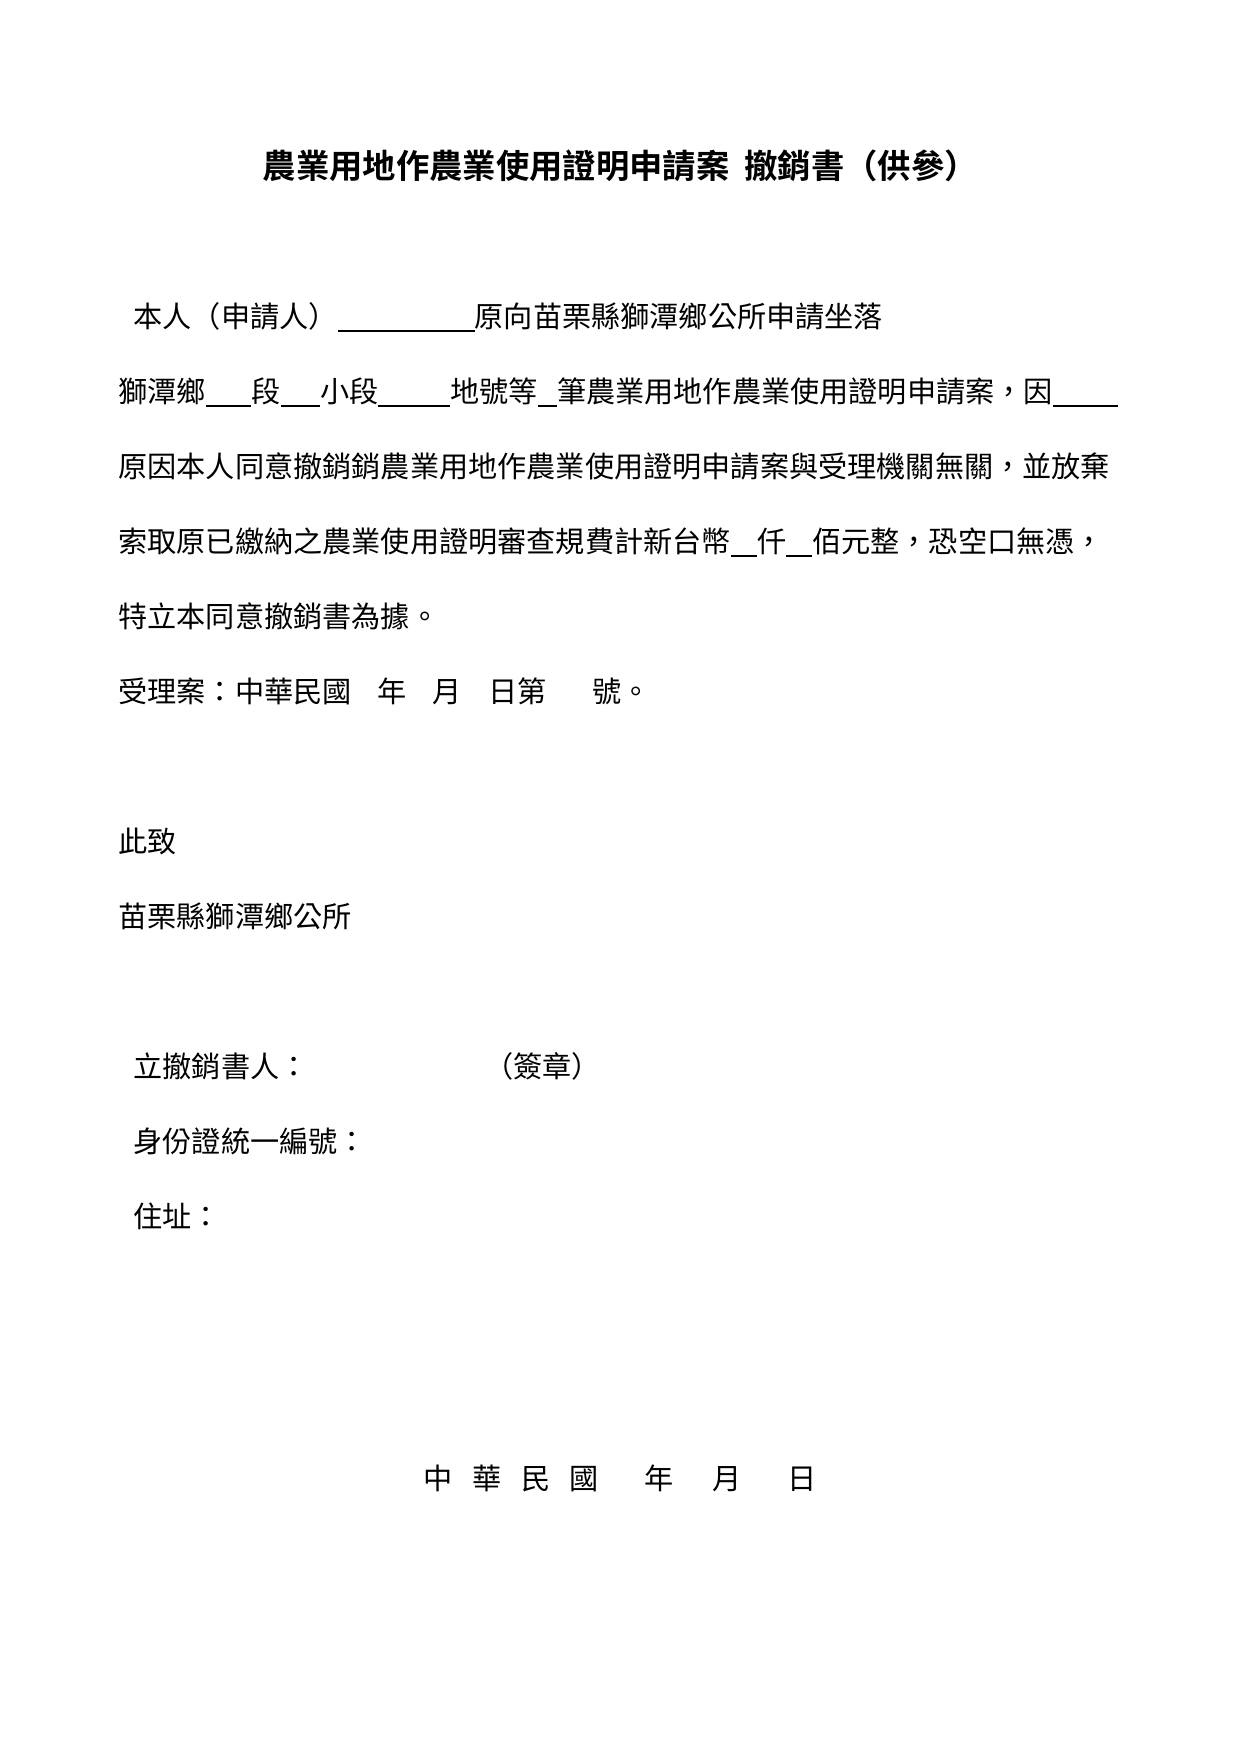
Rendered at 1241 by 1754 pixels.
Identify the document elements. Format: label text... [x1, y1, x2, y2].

text 中 華 民 國 年 月 日 [118, 1439, 1122, 1514]
text 本人（申請人） 原向苗栗縣獅潭鄉公所申請坐落 [118, 277, 1122, 352]
text 苗栗縣獅潭鄉公所 [118, 877, 1122, 952]
text 住址： [118, 1177, 1122, 1252]
text 受理案：中華民國 年 月 日第 號。 [118, 652, 1122, 727]
text 此致 [118, 802, 1122, 877]
text 農業用地作農業使用證明申請案 撤銷書（供參） [118, 127, 1122, 202]
text 立撤銷書人： （簽章） [118, 1027, 1122, 1102]
text 獅潭鄉 段 小段 地號等 筆農業用地作農業使用證明申請案，因 原因本人同意撤銷銷農業用地作農業使用證明申請案與受理機關無關，並放棄索取原已繳納之農業使用證明審查規費計新台幣 仟 佰元整，恐空口無憑，特立本同意撤銷書為據。 [118, 352, 1122, 652]
text 身份證統一編號： [118, 1102, 1122, 1177]
